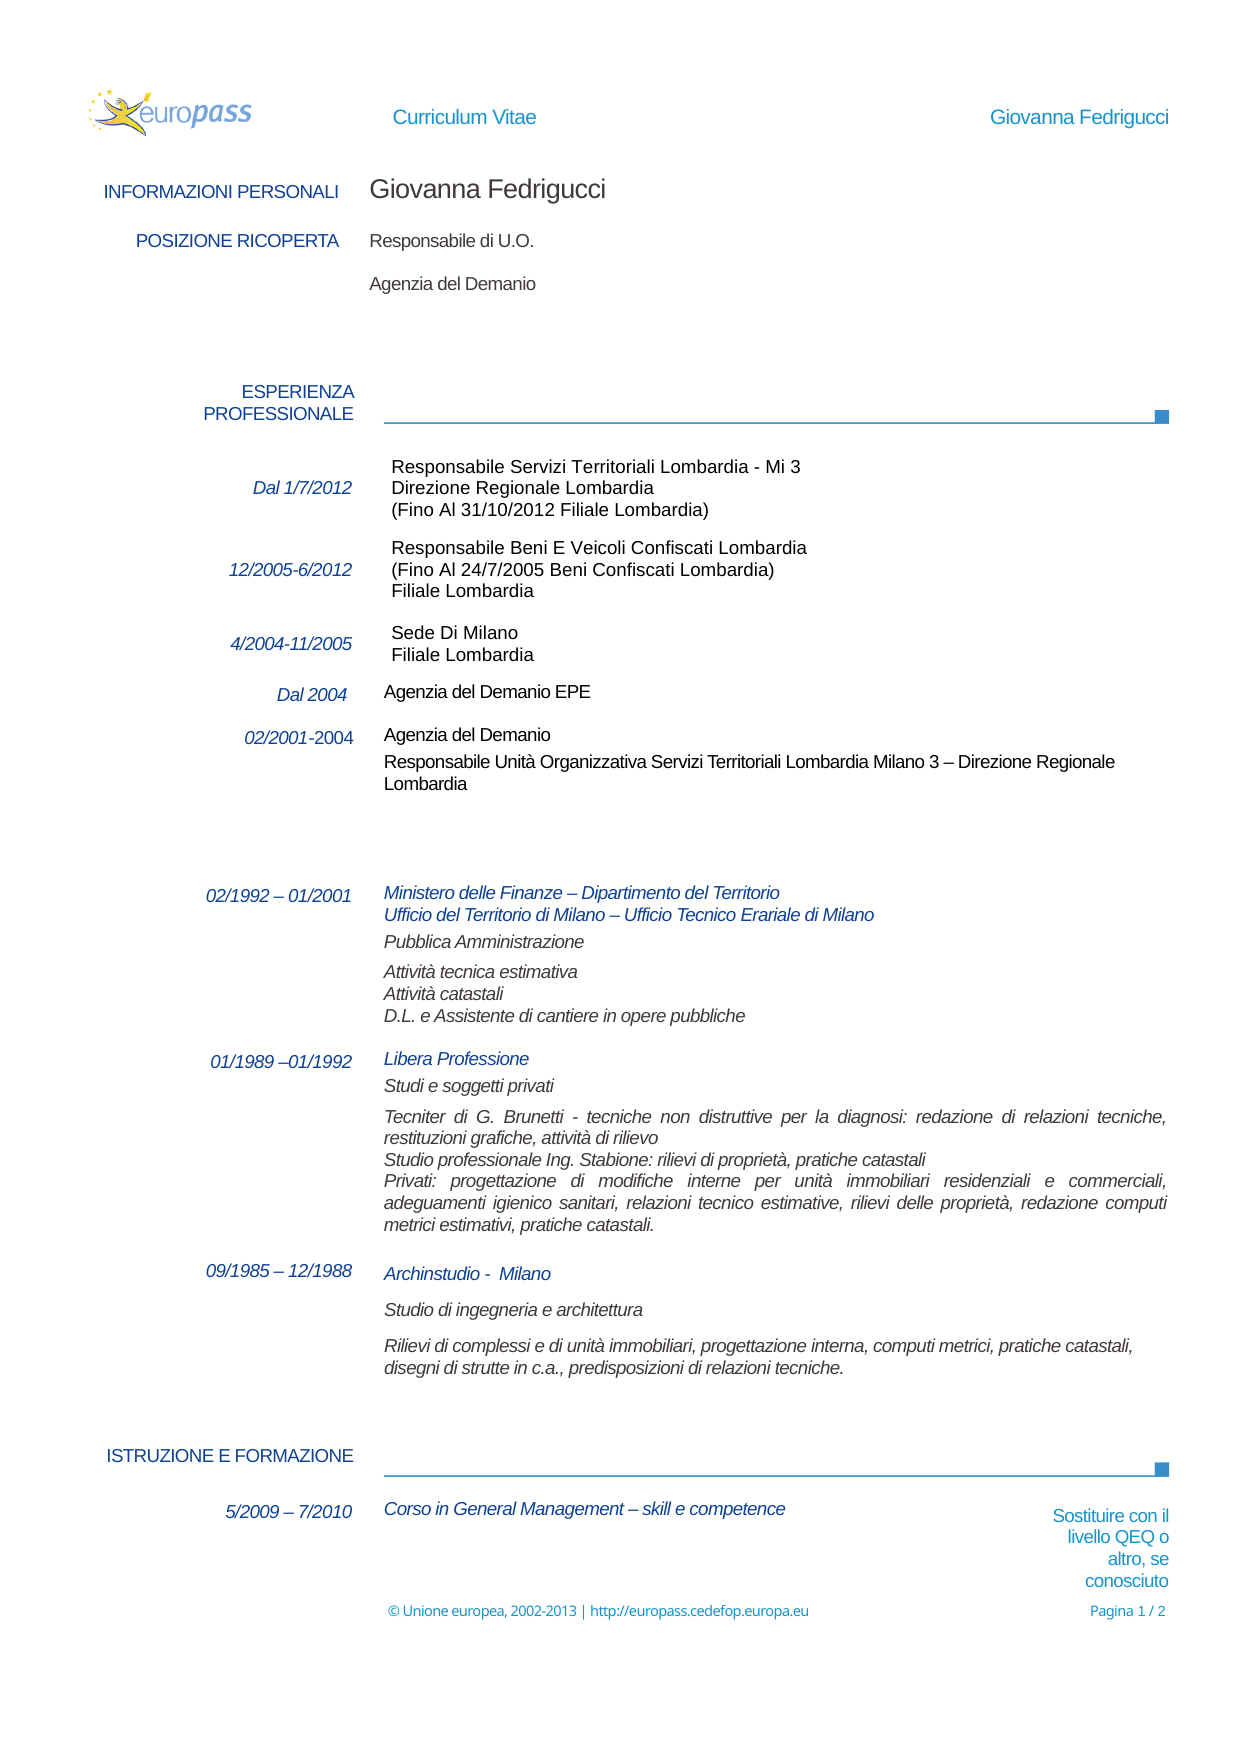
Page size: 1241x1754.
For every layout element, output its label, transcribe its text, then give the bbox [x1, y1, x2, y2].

table_cell Sede Di Milano Filiale Lombardia [384, 607, 1169, 681]
table_header [384, 381, 1169, 422]
table_cell Responsabile Beni E Veicoli Confiscati Lombardia (Fino Al 24/7/2005 Beni Confiscati Lombardia) Filiale Lombardia [384, 533, 1169, 607]
table_cell [369, 301, 1169, 342]
table_header Libera Professione [384, 1048, 1169, 1069]
table_header Corso in General Management – skill e competence [384, 1498, 1033, 1591]
table_cell Agenzia del Demanio EPE [384, 681, 1169, 724]
table_cell Studio professionale Ing. Stabione: rilievi di proprietà, pratiche catastali Privati: progettazione di modifiche interne per unità immobiliari residenziali e commerciali, adeguamenti igienico sanitari, relazioni tecnico estimative, rilievi delle proprietà, redazione computi metrici estimativi, pratiche catastali. [384, 1149, 1169, 1235]
table_header Dal 1/7/2012 [89, 443, 384, 532]
table_header [384, 1445, 1169, 1475]
table_cell 02/2001-2004 [89, 724, 384, 860]
table_cell [89, 207, 1169, 230]
table_header ESPERIENZA PROFESSIONALE [89, 381, 384, 424]
table_cell 12/2005-6/2012 [89, 533, 384, 607]
table_cell Responsabile di U.O. [369, 230, 1169, 266]
table_cell 4/2004-11/2005 [89, 607, 384, 681]
table_cell posizione ricoperta [89, 230, 369, 342]
table_header 5/2009 – 7/2010 [89, 1498, 384, 1591]
table_cell Tecniter di G. Brunetti - tecniche non distruttive per la diagnosi: redazione di relazioni tecniche, restituzioni grafiche, attività di rilievo [384, 1106, 1169, 1149]
table_header Responsabile Servizi Territoriali Lombardia - Mi 3 Direzione Regionale Lombardia (Fino Al 31/10/2012 Filiale Lombardia) [384, 443, 1169, 532]
table_header Giovanna Fedrigucci [369, 171, 1169, 207]
table_cell Responsabile Unità Organizzativa Servizi Territoriali Lombardia Milano 3 – Direzione Regionale Lombardia [384, 745, 1169, 803]
table_header Sostituire con il livello QEQ o altro, se conosciuto [1034, 1498, 1169, 1591]
table_cell [384, 803, 1169, 825]
table_cell Attività catastali D.L. e Assistente di cantiere in opere pubbliche [384, 983, 1169, 1026]
table_header Archinstudio - Milano Studio di ingegneria e architettura Rilievi di complessi e di unità immobiliari, progettazione interna, computi metrici, pratiche catastali, disegni di strutte in c.a., predisposizioni di relazioni tecniche. [384, 1256, 1169, 1387]
table_cell Attività tecnica estimativa [384, 961, 1169, 983]
table_cell Agenzia del Demanio [384, 724, 1169, 745]
table_header 01/1989 –01/1992 [89, 1048, 384, 1235]
table_cell Agenzia del Demanio [369, 266, 1169, 301]
table_header 02/1992 – 01/2001 [89, 882, 384, 1026]
table_cell [384, 825, 1169, 860]
table_cell Pubblica Amministrazione [384, 925, 1169, 961]
table_cell Studi e soggetti privati [384, 1069, 1169, 1106]
table_cell Dal 2004 [89, 681, 384, 724]
table_header 09/1985 – 12/1988 [89, 1256, 384, 1423]
table_header ISTRUZIONE E FORMAZIONE [89, 1445, 384, 1477]
table_cell [384, 1387, 1169, 1423]
table_header Ministero delle Finanze – Dipartimento del Territorio Ufficio del Territorio di Milano – Ufficio Tecnico Erariale di Milano [384, 882, 1169, 925]
table_header INFORMAZIONI PERSONALI [89, 171, 369, 207]
